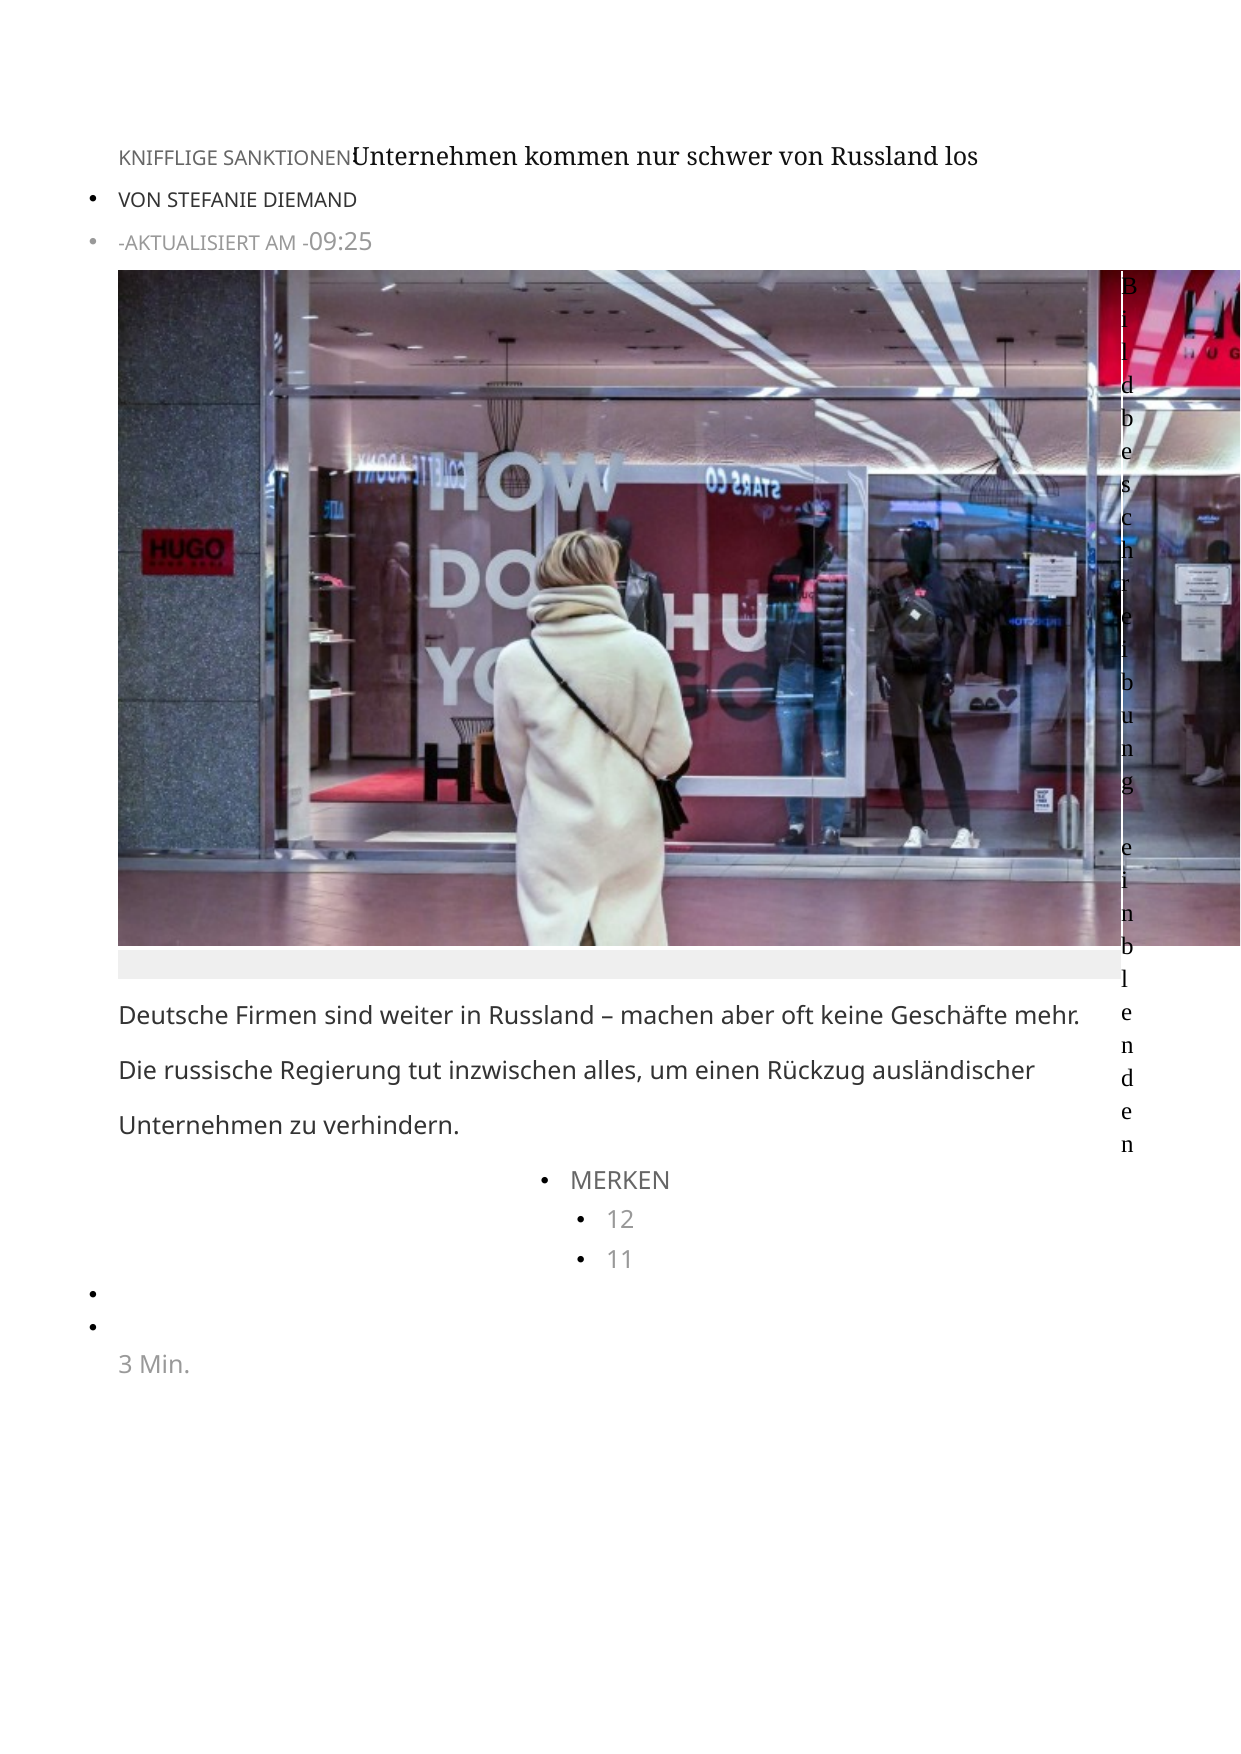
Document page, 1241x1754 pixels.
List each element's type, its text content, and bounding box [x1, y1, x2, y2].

text 3 Min. [118, 1346, 1122, 1381]
subtitle KNIFFLIGE SANKTIONENUnternehmen kommen nur schwer von Russland los [118, 139, 1122, 173]
list MERKEN [118, 1163, 1122, 1197]
list -AKTUALISIERT AM -09:25 [118, 224, 1122, 258]
picture [1126, 279, 1133, 285]
list VON STEFANIE DIEMAND [118, 186, 1122, 213]
list 12 [118, 1202, 1122, 1236]
list 11 [118, 1241, 1122, 1275]
picture [1126, 286, 1134, 293]
picture [1125, 680, 1130, 689]
text Deutsche Firmen sind weiter in Russland – machen aber oft keine Geschäfte mehr. Die russische Regierung tut inzwischen alles, um einen Rückzug ausländischer Unternehmen zu verhindern. [118, 998, 1121, 1142]
picture [118, 270, 1241, 946]
picture [1125, 416, 1130, 425]
